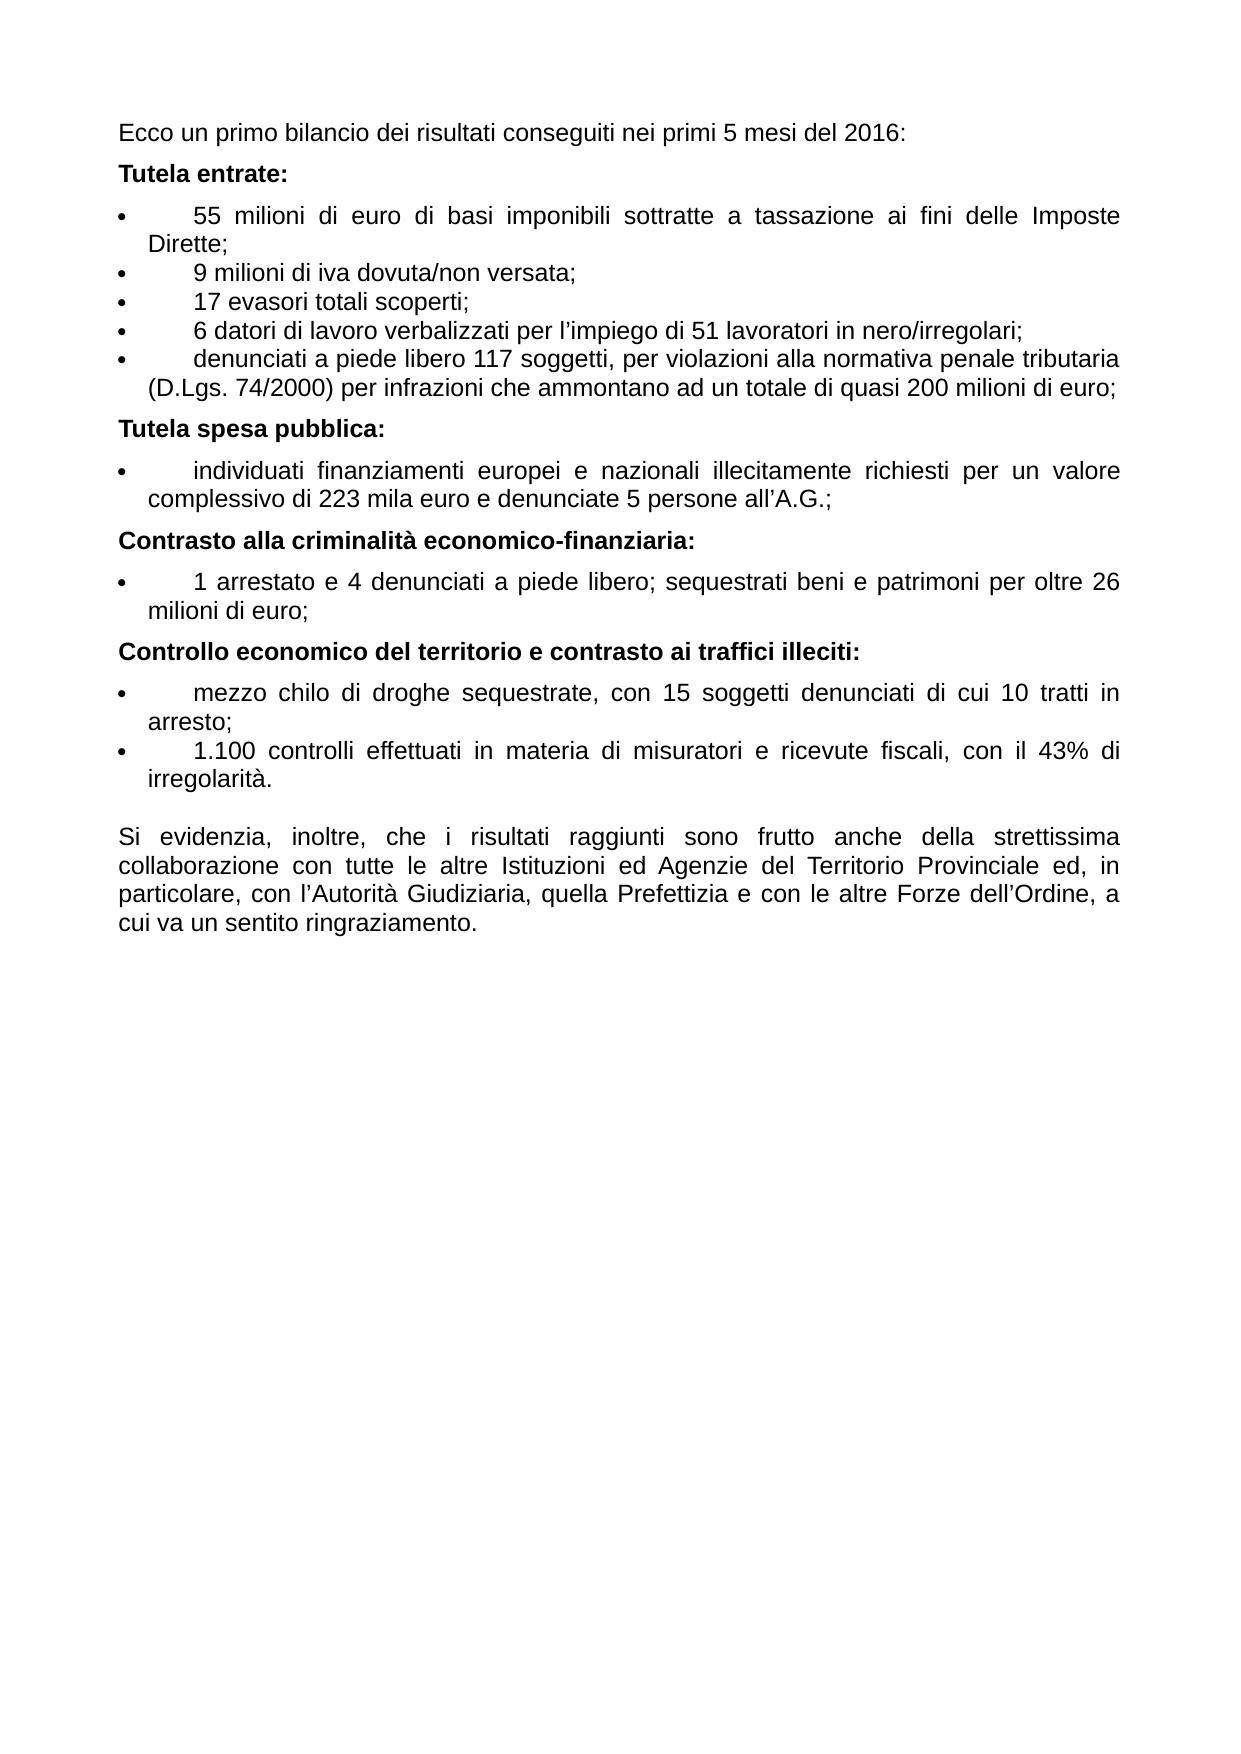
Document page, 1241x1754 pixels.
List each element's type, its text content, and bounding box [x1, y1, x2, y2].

text Contrasto alla criminalità economico-finanziaria: [118, 526, 1122, 554]
list 1 arrestato e 4 denunciati a piede libero; sequestrati beni e patrimoni per oltre 26 milioni di euro; [118, 567, 1122, 624]
list mezzo chilo di droghe sequestrate, con 15 soggetti denunciati di cui 10 tratti in arresto; [118, 678, 1122, 736]
text Ecco un primo bilancio dei risultati conseguiti nei primi 5 mesi del 2016: [118, 118, 1122, 147]
list denunciati a piede libero 117 soggetti, per violazioni alla normativa penale tributaria (D.Lgs. 74/2000) per infrazioni che ammontano ad un totale di quasi 200 milioni di euro; [118, 344, 1122, 402]
list individuati finanziamenti europei e nazionali illecitamente richiesti per un valore complessivo di 223 mila euro e denunciate 5 persone all’A.G.; [118, 456, 1122, 513]
list 6 datori di lavoro verbalizzati per l’impiego di 51 lavoratori in nero/irregolari; [118, 316, 1122, 344]
text Si evidenzia, inoltre, che i risultati raggiunti sono frutto anche della strettissima collaborazione con tutte le altre Istituzioni ed Agenzie del Territorio Provinciale ed, in particolare, con l’Autorità Giudiziaria, quella Prefettizia e con le altre Forze dell’Ordine, a cui va un sentito ringraziamento. [118, 822, 1122, 937]
list 1.100 controlli effettuati in materia di misuratori e ricevute fiscali, con il 43% di irregolarità. [118, 736, 1122, 793]
text Tutela spesa pubblica: [118, 414, 1122, 443]
text Tutela entrate: [118, 159, 1122, 188]
list 17 evasori totali scoperti; [118, 287, 1122, 316]
text Controllo economico del territorio e contrasto ai traffici illeciti: [118, 637, 1122, 666]
list 55 milioni di euro di basi imponibili sottratte a tassazione ai fini delle Imposte Dirette; [118, 201, 1122, 258]
list 9 milioni di iva dovuta/non versata; [118, 258, 1122, 287]
